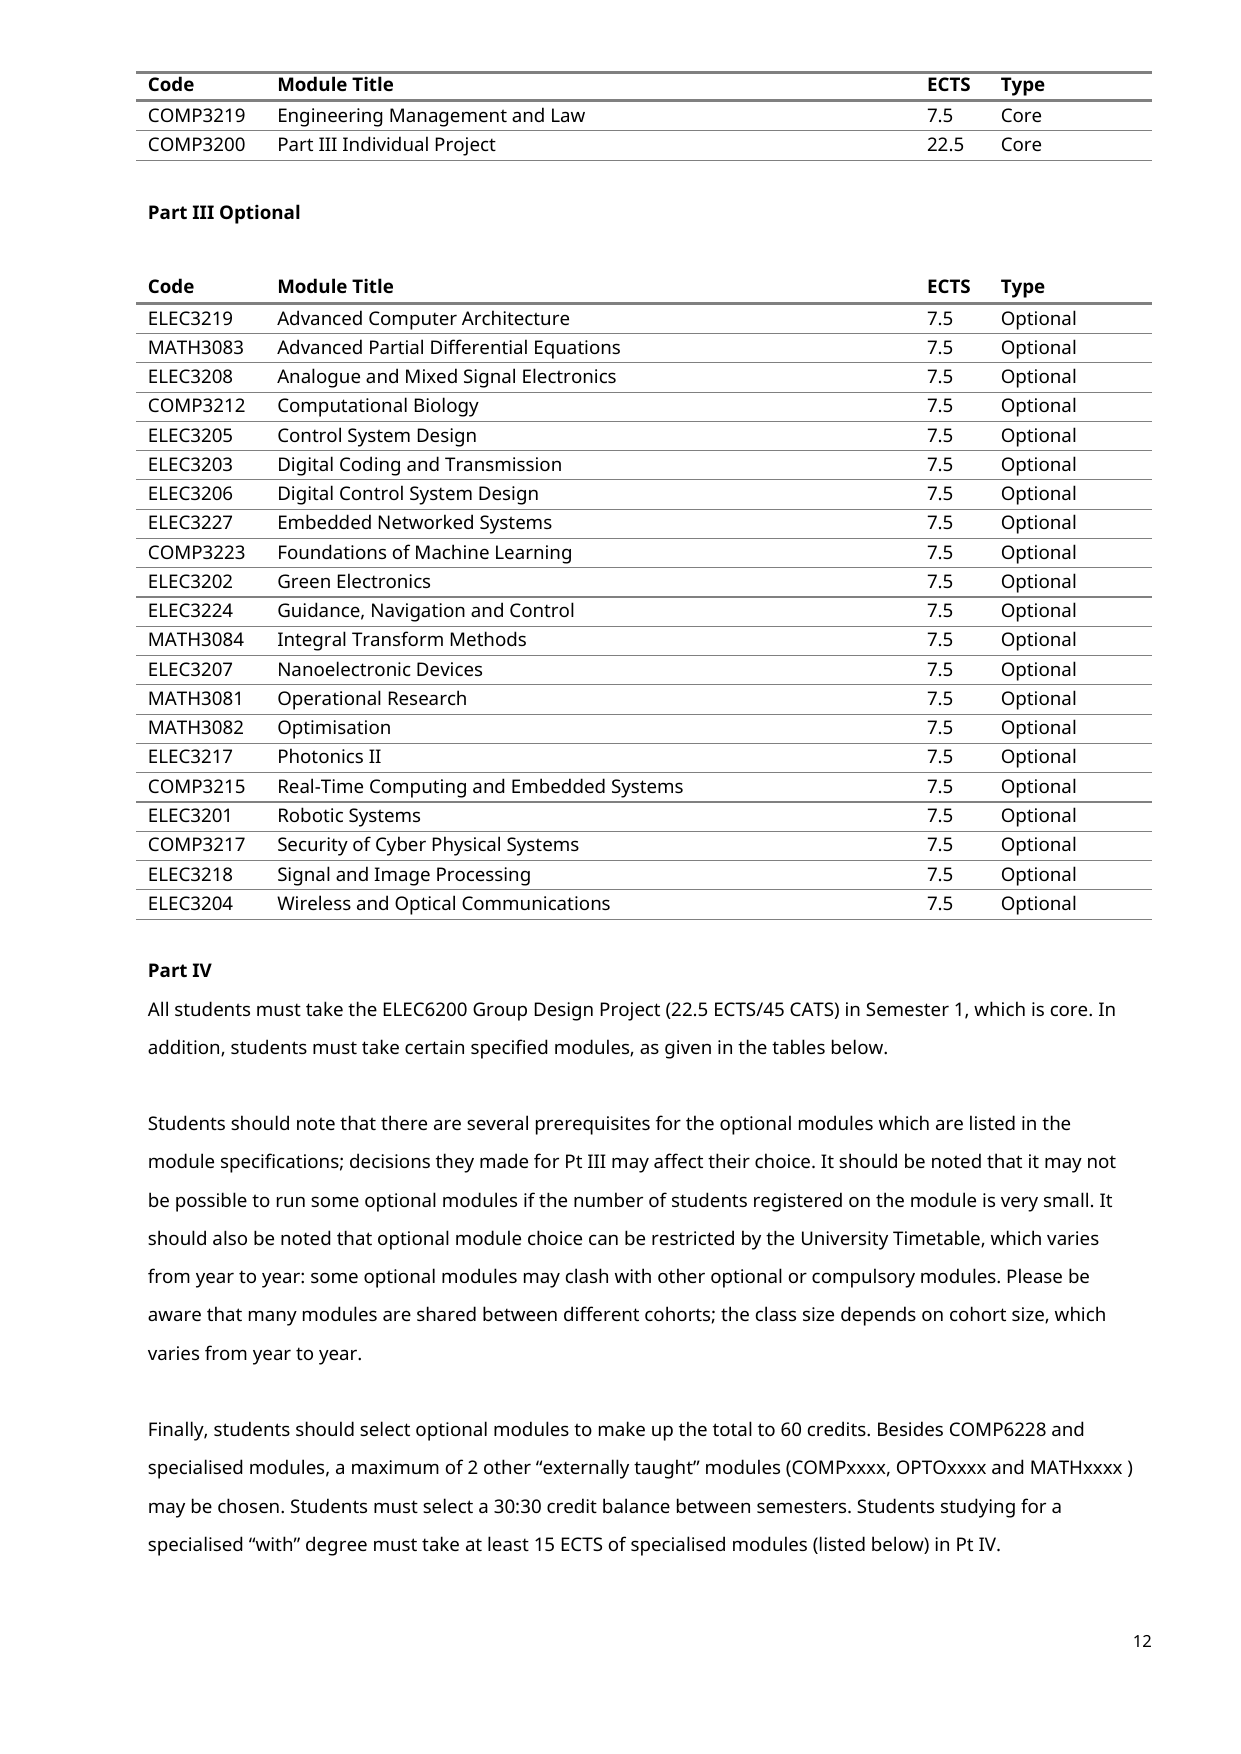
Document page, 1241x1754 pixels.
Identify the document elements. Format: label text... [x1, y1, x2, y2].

table_cell Optional [989, 510, 1152, 538]
table_cell ELEC3218 [136, 861, 266, 889]
table_cell ELEC3206 [136, 480, 266, 509]
table_cell Optional [989, 539, 1152, 567]
table_cell Guidance, Navigation and Control [266, 598, 916, 626]
table_cell Core [989, 102, 1152, 130]
table_cell 7.5 [916, 510, 989, 538]
table_cell Core [989, 131, 1152, 160]
table_cell Optional [989, 715, 1152, 743]
table_cell Optional [989, 627, 1152, 655]
table_cell Optional [989, 363, 1152, 392]
table_cell 7.5 [916, 102, 989, 130]
table_cell MATH3082 [136, 715, 266, 743]
table_cell Optional [989, 451, 1152, 479]
table_cell COMP3219 [136, 102, 266, 130]
table_cell 7.5 [916, 656, 989, 684]
table_cell MATH3083 [136, 334, 266, 362]
table_cell COMP3212 [136, 393, 266, 421]
table_cell Green Electronics [266, 568, 916, 596]
table_cell 22.5 [916, 131, 989, 160]
table_cell Module Title [266, 74, 916, 99]
table_cell 7.5 [916, 422, 989, 450]
table_cell 7.5 [916, 539, 989, 567]
table_cell Optional [989, 656, 1152, 684]
table_cell Optional [989, 598, 1152, 626]
table_cell Foundations of Machine Learning [266, 539, 916, 567]
table_cell Engineering Management and Law [266, 102, 916, 130]
table_cell Optional [989, 393, 1152, 421]
table_cell ELEC3202 [136, 568, 266, 596]
table_cell Digital Coding and Transmission [266, 451, 916, 479]
table_cell ELEC3217 [136, 744, 266, 772]
table_cell 7.5 [916, 598, 989, 626]
table_cell Computational Biology [266, 393, 916, 421]
table_cell Photonics II [266, 744, 916, 772]
table_cell 7.5 [916, 773, 989, 801]
table_cell Type [989, 274, 1152, 302]
table_cell ELEC3203 [136, 451, 266, 479]
table_cell Advanced Computer Architecture [266, 305, 916, 333]
table_cell COMP3223 [136, 539, 266, 567]
table_cell Control System Design [266, 422, 916, 450]
table_cell Advanced Partial Differential Equations [266, 334, 916, 362]
table_cell ELEC3219 [136, 305, 266, 333]
table_cell Optional [989, 773, 1152, 801]
table_cell ELEC3205 [136, 422, 266, 450]
table_cell Optimisation [266, 715, 916, 743]
table_cell Wireless and Optical Communications [266, 890, 916, 918]
table_cell Digital Control System Design [266, 480, 916, 509]
table_cell Embedded Networked Systems [266, 510, 916, 538]
table_cell Optional [989, 568, 1152, 596]
table_cell Robotic Systems [266, 803, 916, 831]
table_cell 7.5 [916, 627, 989, 655]
table_cell Optional [989, 803, 1152, 831]
table_cell Operational Research [266, 685, 916, 713]
table_cell Optional [989, 861, 1152, 889]
table_cell 7.5 [916, 305, 989, 333]
table_cell ELEC3207 [136, 656, 266, 684]
table_cell Code [136, 274, 266, 302]
table_cell 7.5 [916, 334, 989, 362]
table_cell Part IV All students must take the ELEC6200 Group Design Project (22.5 ECTS/45 CATS) in Semester 1, which is core. In addition, students must take certain specified modules, as given in the tables below. Students should note that there are several prerequisites for the optional modules which are listed in the module specifications; decisions they made for Pt III may affect their choice. It should be noted that it may not be possible to run some optional modules if the number of students registered on the module is very small. It should also be noted that optional module choice can be restricted by the University Timetable, which varies from year to year: some optional modules may clash with other optional or compulsory modules. Please be aware that many modules are shared between different cohorts; the class size depends on cohort size, which varies from year to year. Finally, students should select optional modules to make up the total to 60 credits. Besides COMP6228 and specialised modules, a maximum of 2 other “externally taught” modules (COMPxxxx, OPTOxxxx and MATHxxxx ) may be chosen. Students must select a 30:30 credit balance between semesters. Students studying for a specialised “with” degree must take at least 15 ECTS of specialised modules (listed below) in Pt IV. [136, 920, 1152, 1595]
table_cell COMP3200 [136, 131, 266, 160]
table_cell Optional [989, 890, 1152, 918]
table_cell Optional [989, 305, 1152, 333]
table_cell COMP3215 [136, 773, 266, 801]
table_cell 7.5 [916, 715, 989, 743]
table_cell ELEC3227 [136, 510, 266, 538]
table_cell ELEC3224 [136, 598, 266, 626]
table_cell Integral Transform Methods [266, 627, 916, 655]
table_cell Part III Individual Project [266, 131, 916, 160]
table_cell 7.5 [916, 861, 989, 889]
table_cell Real-Time Computing and Embedded Systems [266, 773, 916, 801]
table_cell MATH3084 [136, 627, 266, 655]
table_cell Optional [989, 480, 1152, 509]
table_cell Signal and Image Processing [266, 861, 916, 889]
table_cell Code [136, 74, 266, 99]
table_cell Analogue and Mixed Signal Electronics [266, 363, 916, 392]
table_cell Type [989, 74, 1152, 99]
table_cell ECTS [916, 274, 989, 302]
table_cell 7.5 [916, 393, 989, 421]
table_cell ELEC3204 [136, 890, 266, 918]
table_cell Module Title [266, 274, 916, 302]
table_cell 7.5 [916, 890, 989, 918]
table_cell 7.5 [916, 568, 989, 596]
table_cell Optional [989, 334, 1152, 362]
table_cell 7.5 [916, 363, 989, 392]
table_cell Optional [989, 832, 1152, 860]
table_cell MATH3081 [136, 685, 266, 713]
table_cell 7.5 [916, 685, 989, 713]
table_cell 7.5 [916, 480, 989, 509]
table_cell 7.5 [916, 451, 989, 479]
table_cell ELEC3201 [136, 803, 266, 831]
table_cell 7.5 [916, 803, 989, 831]
table_cell Optional [989, 685, 1152, 713]
table_cell Security of Cyber Physical Systems [266, 832, 916, 860]
table_cell 7.5 [916, 744, 989, 772]
table_cell ECTS [916, 74, 989, 99]
table_cell COMP3217 [136, 832, 266, 860]
table_cell Part III Optional [136, 161, 1152, 273]
table_cell Optional [989, 422, 1152, 450]
table_cell Optional [989, 744, 1152, 772]
table_cell Nanoelectronic Devices [266, 656, 916, 684]
table_cell 7.5 [916, 832, 989, 860]
table_cell ELEC3208 [136, 363, 266, 392]
